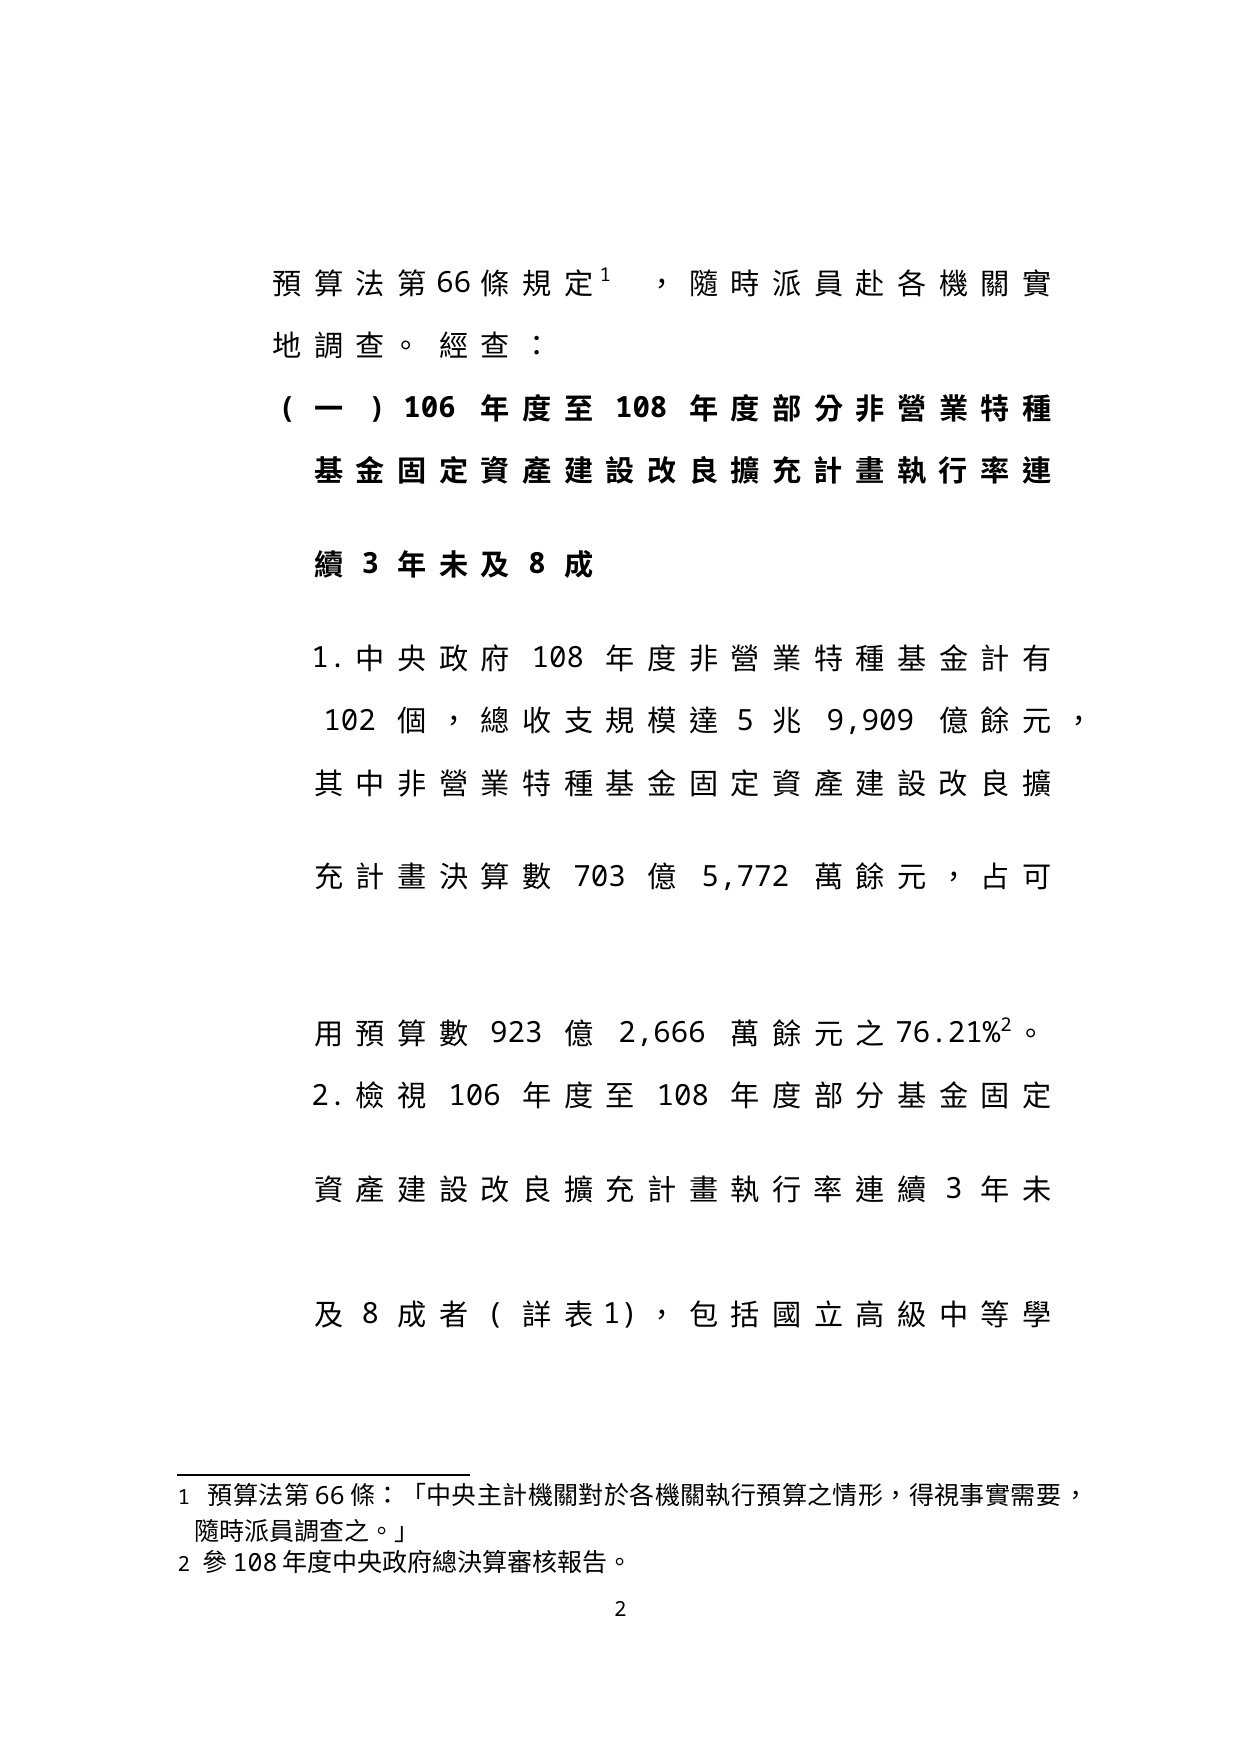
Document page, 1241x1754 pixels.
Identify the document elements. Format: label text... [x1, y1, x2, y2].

text (一) 106年度至108年度部分非營業特種基金固定資產建設改良擴充計畫執行率連續3年未及8成 [242, 365, 1058, 615]
text 110年度行政院主計總處預算案「特種基金預算核編及執行」業務計畫編列217萬2千元，辦理特種基金預算之籌編、編印與執行等所需經費；及於「會計及決算業務」業務計畫編列371萬1千元，係辦理審核各特種基金會計報告等會計事務處理，並加強督導考核各特種基金會計制度實施狀況之查察等業務；若欲進一步掌握其執行實況，得依預算法第66條規定，隨時派員赴各機關實地調查。經查： [242, 177, 1058, 365]
text 2.檢視106年度至108年度部分基金固定資產建設改良擴充計畫執行率連續3年未及8成者(詳表1)，包括國立高級中等學 [271, 1052, 1058, 1365]
text 1.中央政府108年度非營業特種基金計有102個，總收支規模達5兆9,909億餘元，其中非營業特種基金固定資產建設改良擴充計畫決算數703億5,772萬餘元，占可用預算數923億2,666萬餘元之76.21%。 [271, 615, 1058, 1052]
text 參108年度中央政府總決算審核報告。 [177, 1548, 1063, 1577]
text 預算法第66條：「中央主計機關對於各機關執行預算之情形，得視事實需要，隨時派員調查之。」 [177, 1475, 1063, 1548]
